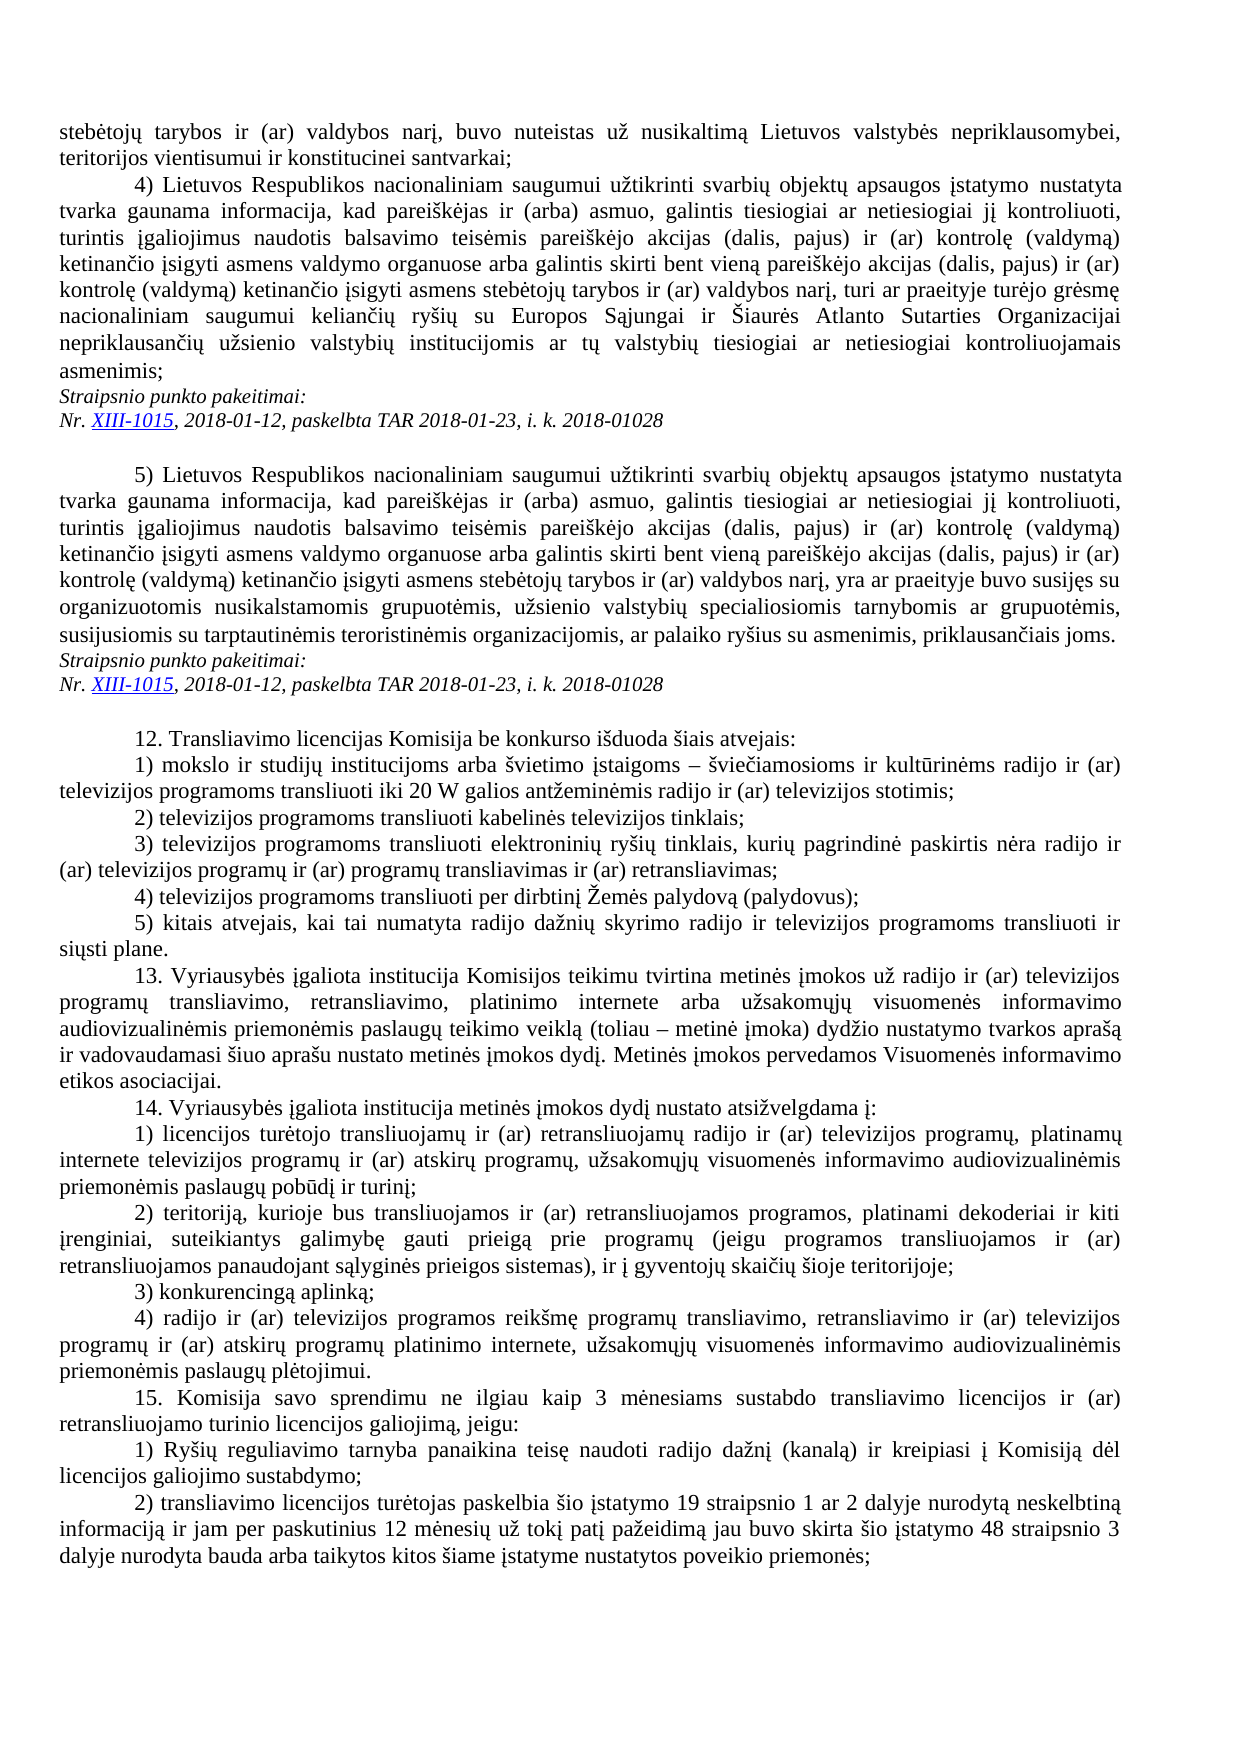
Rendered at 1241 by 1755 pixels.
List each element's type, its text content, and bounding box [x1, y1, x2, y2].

text 14. Vyriausybės įgaliota institucija metinės įmokos dydį nustato atsižvelgdama į: [59, 1094, 1122, 1120]
text 3) televizijos programoms transliuoti elektroninių ryšių tinklais, kurių pagrindinė paskirtis nėra radijo ir (ar) televizijos programų ir (ar) programų transliavimas ir (ar) retransliavimas; [59, 830, 1122, 883]
text Straipsnio punkto pakeitimai: [59, 648, 1122, 672]
text 1) mokslo ir studijų institucijoms arba švietimo įstaigoms – šviečiamosioms ir kultūrinėms radijo ir (ar) televizijos programoms transliuoti iki 20 W galios antžeminėmis radijo ir (ar) televizijos stotimis; [59, 751, 1122, 804]
text 2) televizijos programoms transliuoti kabelinės televizijos tinklais; [59, 804, 1122, 830]
text 1) licencijos turėtojo transliuojamų ir (ar) retransliuojamų radijo ir (ar) televizijos programų, platinamų internete televizijos programų ir (ar) atskirų programų, užsakomųjų visuomenės informavimo audiovizualinėmis priemonėmis paslaugų pobūdį ir turinį; [59, 1120, 1122, 1199]
text 4) Lietuvos Respublikos nacionaliniam saugumui užtikrinti svarbių objektų apsaugos įstatymo nustatyta tvarka gaunama informacija, kad pareiškėjas ir (arba) asmuo, galintis tiesiogiai ar netiesiogiai jį kontroliuoti, turintis įgaliojimus naudotis balsavimo teisėmis pareiškėjo akcijas (dalis, pajus) ir (ar) kontrolę (valdymą) ketinančio įsigyti asmens valdymo organuose arba galintis skirti bent vieną pareiškėjo akcijas (dalis, pajus) ir (ar) kontrolę (valdymą) ketinančio įsigyti asmens stebėtojų tarybos ir (ar) valdybos narį, turi ar praeityje turėjo grėsmę nacionaliniam saugumui keliančių ryšių su Europos Sąjungai ir Šiaurės Atlanto Sutarties Organizacijai nepriklausančių užsienio valstybių institucijomis ar tų valstybių tiesiogiai ar netiesiogiai kontroliuojamais asmenimis; [59, 171, 1122, 384]
text 5) Lietuvos Respublikos nacionaliniam saugumui užtikrinti svarbių objektų apsaugos įstatymo nustatyta tvarka gaunama informacija, kad pareiškėjas ir (arba) asmuo, galintis tiesiogiai ar netiesiogiai jį kontroliuoti, turintis įgaliojimus naudotis balsavimo teisėmis pareiškėjo akcijas (dalis, pajus) ir (ar) kontrolę (valdymą) ketinančio įsigyti asmens valdymo organuose arba galintis skirti bent vieną pareiškėjo akcijas (dalis, pajus) ir (ar) kontrolę (valdymą) ketinančio įsigyti asmens stebėtojų tarybos ir (ar) valdybos narį, yra ar praeityje buvo susijęs su organizuotomis nusikalstamomis grupuotėmis, užsienio valstybių specialiosiomis tarnybomis ar grupuotėmis, susijusiomis su tarptautinėmis teroristinėmis organizacijomis, ar palaiko ryšius su asmenimis, priklausančiais joms. [59, 461, 1122, 648]
text 4) radijo ir (ar) televizijos programos reikšmę programų transliavimo, retransliavimo ir (ar) televizijos programų ir (ar) atskirų programų platinimo internete, užsakomųjų visuomenės informavimo audiovizualinėmis priemonėmis paslaugų plėtojimui. [59, 1304, 1122, 1383]
text Straipsnio punkto pakeitimai: [59, 384, 1122, 408]
text 15. Komisija savo sprendimu ne ilgiau kaip 3 mėnesiams sustabdo transliavimo licencijos ir (ar) retransliuojamo turinio licencijos galiojimą, jeigu: [59, 1383, 1122, 1436]
text 5) kitais atvejais, kai tai numatyta radijo dažnių skyrimo radijo ir televizijos programoms transliuoti ir siųsti plane. [59, 909, 1122, 962]
text Nr. XIII-1015, 2018-01-12, paskelbta TAR 2018-01-23, i. k. 2018-01028 [59, 408, 1122, 432]
text 2) transliavimo licencijos turėtojas paskelbia šio įstatymo 19 straipsnio 1 ar 2 dalyje nurodytą neskelbtiną informaciją ir jam per paskutinius 12 mėnesių už tokį patį pažeidimą jau buvo skirta šio įstatymo 48 straipsnio 3 dalyje nurodyta bauda arba taikytos kitos šiame įstatyme nustatytos poveikio priemonės; [59, 1489, 1122, 1568]
text 1) Ryšių reguliavimo tarnyba panaikina teisę naudoti radijo dažnį (kanalą) ir kreipiasi į Komisiją dėl licencijos galiojimo sustabdymo; [59, 1436, 1122, 1489]
text 12. Transliavimo licencijas Komisija be konkurso išduoda šiais atvejais: [59, 725, 1122, 751]
text 13. Vyriausybės įgaliota institucija Komisijos teikimu tvirtina metinės įmokos už radijo ir (ar) televizijos programų transliavimo, retransliavimo, platinimo internete arba užsakomųjų visuomenės informavimo audiovizualinėmis priemonėmis paslaugų teikimo veiklą (toliau – metinė įmoka) dydžio nustatymo tvarkos aprašą ir vadovaudamasi šiuo aprašu nustato metinės įmokos dydį. Metinės įmokos pervedamos Visuomenės informavimo etikos asociacijai. [59, 962, 1122, 1094]
text Nr. XIII-1015, 2018-01-12, paskelbta TAR 2018-01-23, i. k. 2018-01028 [59, 672, 1122, 696]
text 3) konkurencingą aplinką; [59, 1278, 1122, 1304]
text 2) teritoriją, kurioje bus transliuojamos ir (ar) retransliuojamos programos, platinami dekoderiai ir kiti įrenginiai, suteikiantys galimybę gauti prieigą prie programų (jeigu programos transliuojamos ir (ar) retransliuojamos panaudojant sąlyginės prieigos sistemas), ir į gyventojų skaičių šioje teritorijoje; [59, 1199, 1122, 1278]
text 4) televizijos programoms transliuoti per dirbtinį Žemės palydovą (palydovus); [59, 883, 1122, 909]
text stebėtojų tarybos ir (ar) valdybos narį, buvo nuteistas už nusikaltimą Lietuvos valstybės nepriklausomybei, teritorijos vientisumui ir konstitucinei santvarkai; [59, 118, 1122, 171]
